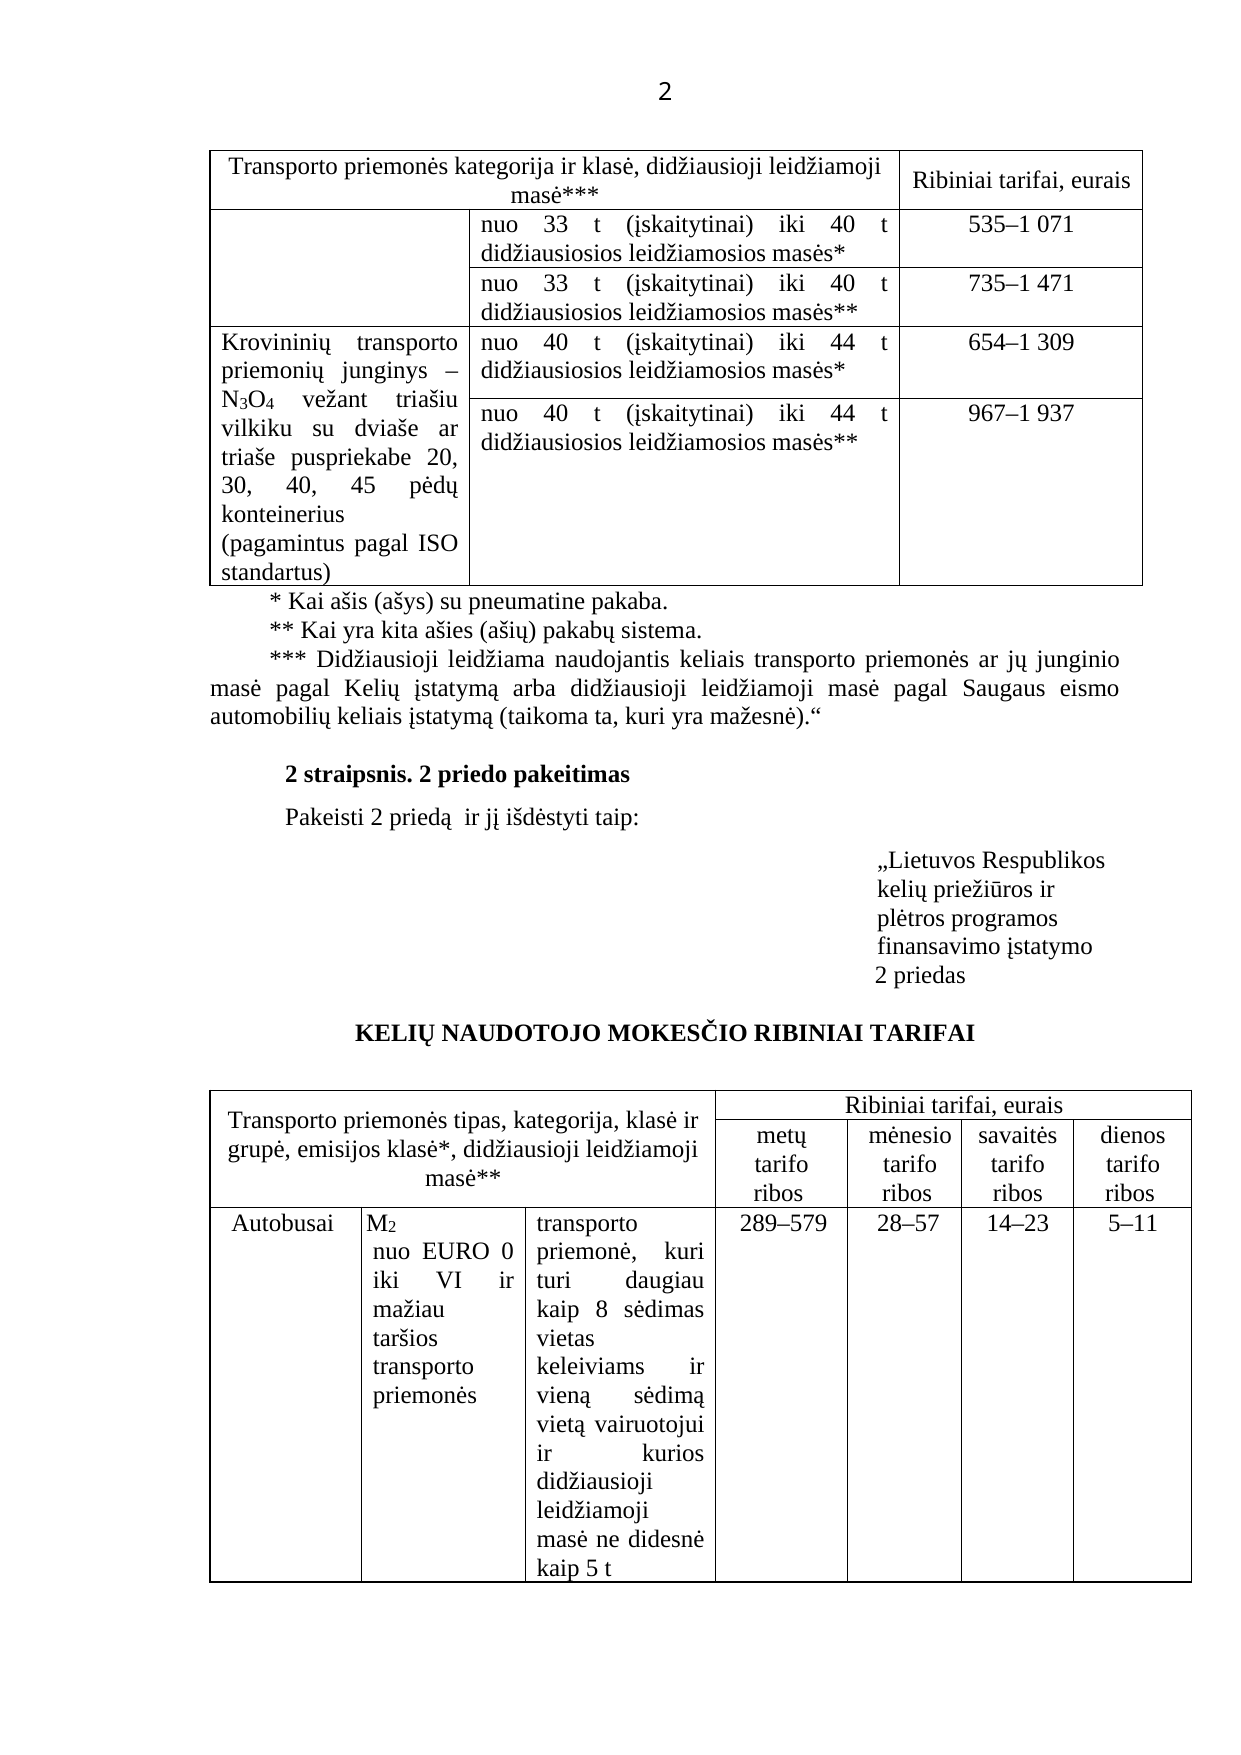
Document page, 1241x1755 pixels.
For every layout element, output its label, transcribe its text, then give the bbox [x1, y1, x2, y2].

table_cell nuo 40 t (įskaitytinai) iki 44 t didžiausiosios leidžiamosios masės** [470, 399, 899, 585]
table_cell [211, 210, 469, 326]
table_cell savaitės tarifo ribos [962, 1120, 1073, 1207]
table_header Ribiniai tarifai, eurais [900, 151, 1142, 208]
table_cell 289–579 [716, 1208, 847, 1581]
table_cell nuo 40 t (įskaitytinai) iki 44 t didžiausiosios leidžiamosios masės* [470, 327, 899, 397]
text Pakeisti 2 priedą ir jį išdėstyti taip: [210, 802, 1120, 831]
table_cell dienos tarifo ribos [1074, 1120, 1191, 1207]
table_cell M2 nuo EURO 0 iki VI ir mažiau taršios transporto priemonės [362, 1208, 525, 1581]
table_cell metų tarifo ribos [716, 1120, 847, 1207]
table_cell nuo 33 t (įskaitytinai) iki 40 t didžiausiosios leidžiamosios masės* [470, 210, 899, 267]
table_cell transporto priemonė, kuri turi daugiau kaip 8 sėdimas vietas keleiviams ir vieną sėdimą vietą vairuotojui ir kurios didžiausioji leidžiamoji masė ne didesnė kaip 5 t [526, 1208, 715, 1581]
table_cell 28–57 [848, 1208, 961, 1581]
text *** Didžiausioji leidžiama naudojantis keliais transporto priemonės ar jų junginio masė pagal Kelių įstatymą arba didžiausioji leidžiamoji masė pagal Saugaus eismo automobilių keliais įstatymą (taikoma ta, kuri yra mažesnė).“ [210, 644, 1120, 730]
table_cell 14–23 [962, 1208, 1073, 1581]
table_cell mėnesio tarifo ribos [848, 1120, 961, 1207]
table_cell 535–1 071 [900, 210, 1142, 267]
table_header Ribiniai tarifai, eurais [716, 1091, 1191, 1119]
text kelių priežiūros ir [871, 874, 1120, 903]
text 2 priedas [788, 960, 1120, 989]
text ** Kai yra kita ašies (ašių) pakabų sistema. [210, 615, 1120, 644]
table_cell 654–1 309 [900, 327, 1142, 397]
table_header Transporto priemonės tipas, kategorija, klasė ir grupė, emisijos klasė*, didžiausioji leidžiamoji masė** [211, 1091, 715, 1207]
text finansavimo įstatymo [871, 931, 1120, 960]
text * Kai ašis (ašys) su pneumatine pakaba. [210, 586, 1120, 615]
text KELIŲ NAUDOTOJO MOKESČIO RIBINIAI TARIFAI [210, 1018, 1120, 1046]
table_header Transporto priemonės kategorija ir klasė, didžiausioji leidžiamoji masė*** [211, 151, 899, 208]
text „Lietuvos Respublikos [871, 845, 1120, 874]
text plėtros programos [871, 903, 1120, 931]
table_cell nuo 33 t (įskaitytinai) iki 40 t didžiausiosios leidžiamosios masės** [470, 268, 899, 326]
table_cell Autobusai [211, 1208, 361, 1581]
table_cell 5–11 [1074, 1208, 1191, 1581]
table_cell 967–1 937 [900, 399, 1142, 585]
table_cell Krovininių transporto priemonių junginys – N3O4 vežant triašiu vilkiku su dviaše ar triaše puspriekabe 20, 30, 40, 45 pėdų konteinerius (pagamintus pagal ISO standartus) [211, 327, 469, 585]
text 2 straipsnis. 2 priedo pakeitimas [210, 759, 1120, 788]
table_cell 735–1 471 [900, 268, 1142, 326]
